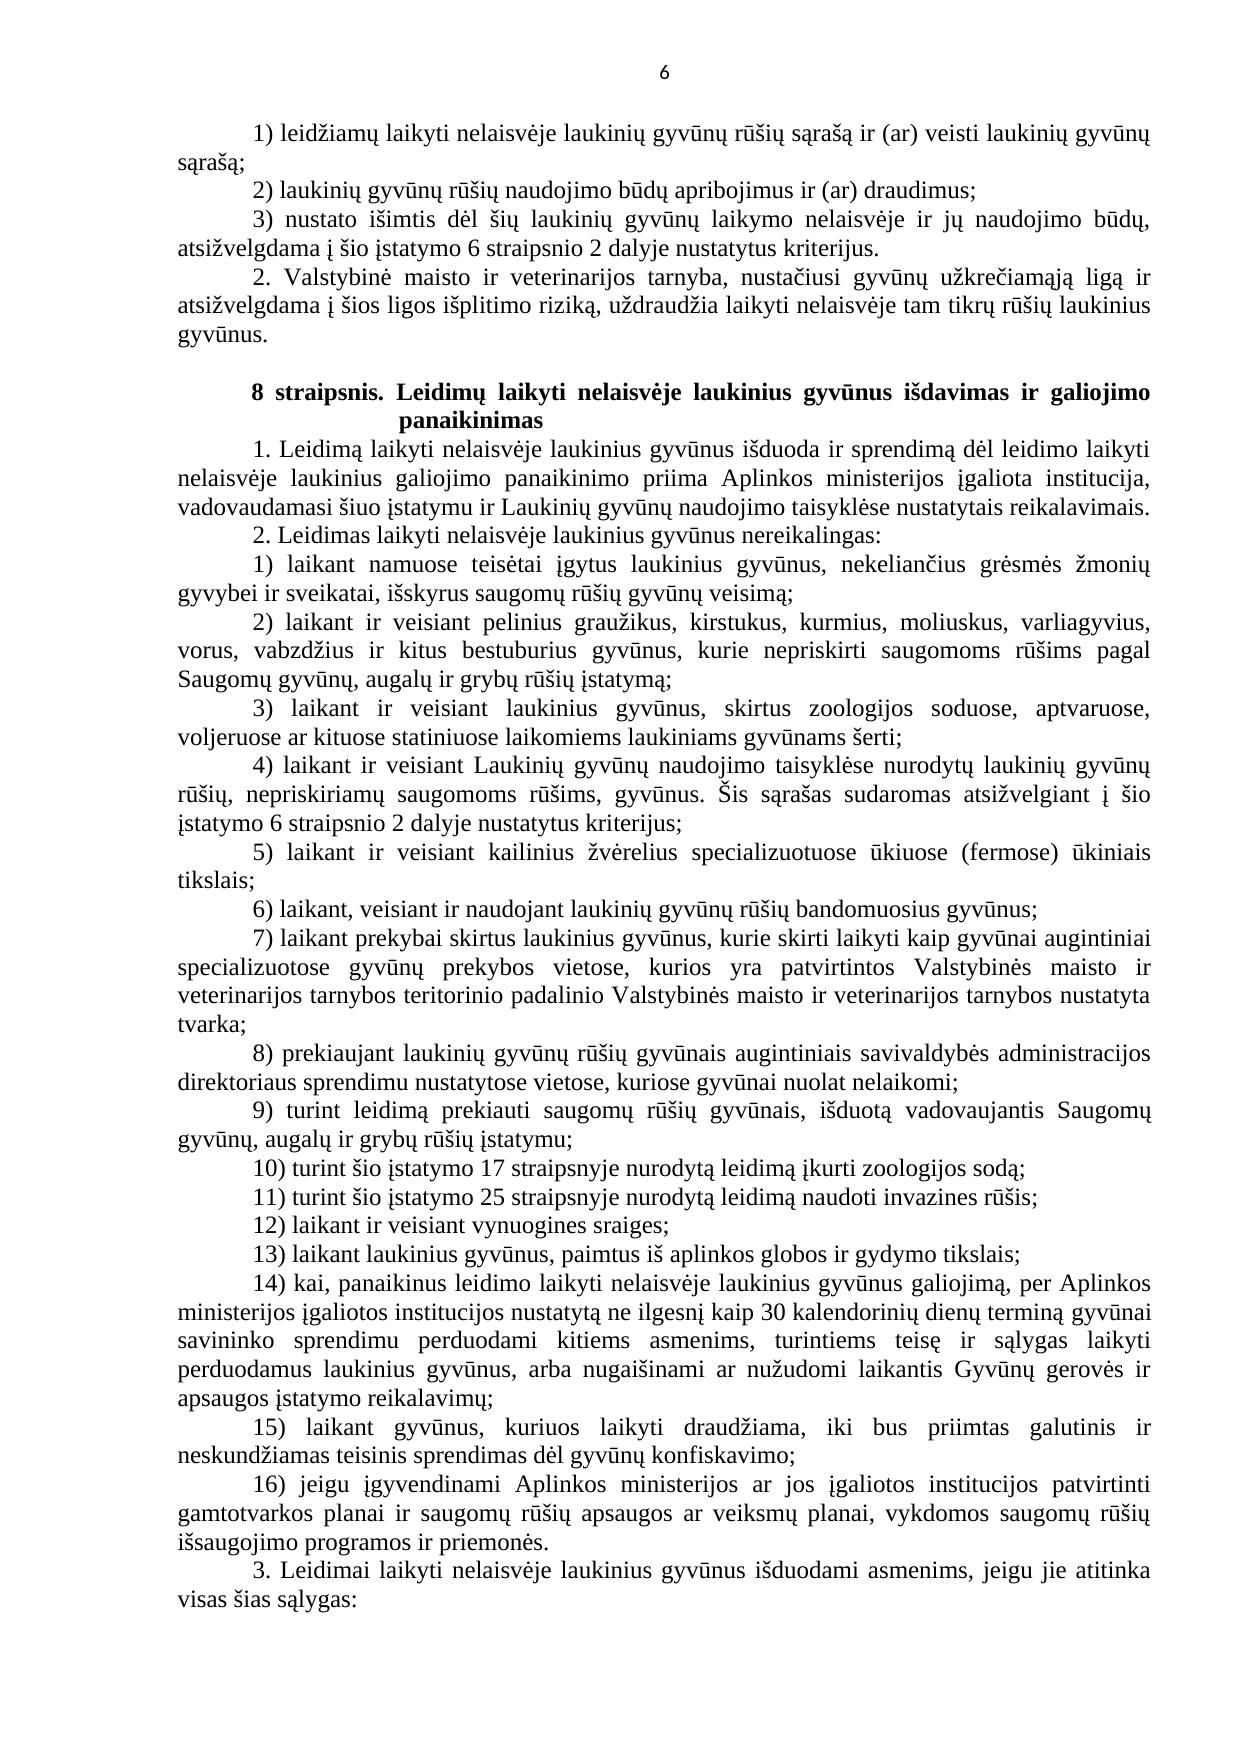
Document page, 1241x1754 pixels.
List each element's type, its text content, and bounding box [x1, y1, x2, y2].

text 1. Leidimą laikyti nelaisvėje laukinius gyvūnus išduoda ir sprendimą dėl leidimo laikyti nelaisvėje laukinius galiojimo panaikinimo priima Aplinkos ministerijos įgaliota institucija, vadovaudamasi šiuo įstatymu ir Laukinių gyvūnų naudojimo taisyklėse nustatytais reikalavimais. [177, 434, 1152, 521]
text 10) turint šio įstatymo 17 straipsnyje nurodytą leidimą įkurti zoologijos sodą; [177, 1153, 1152, 1182]
text 2. Valstybinė maisto ir veterinarijos tarnyba, nustačiusi gyvūnų užkrečiamąją ligą ir atsižvelgdama į šios ligos išplitimo riziką, uždraudžia laikyti nelaisvėje tam tikrų rūšių laukinius gyvūnus. [177, 262, 1152, 348]
text 2. Leidimas laikyti nelaisvėje laukinius gyvūnus nereikalingas: [177, 521, 1152, 549]
text 3) laikant ir veisiant laukinius gyvūnus, skirtus zoologijos soduose, aptvaruose, voljeruose ar kituose statiniuose laikomiems laukiniams gyvūnams šerti; [177, 693, 1152, 751]
text 16) jeigu įgyvendinami Aplinkos ministerijos ar jos įgaliotos institucijos patvirtinti gamtotvarkos planai ir saugomų rūšių apsaugos ar veiksmų planai, vykdomos saugomų rūšių išsaugojimo programos ir priemonės. [177, 1469, 1152, 1556]
text 5) laikant ir veisiant kailinius žvėrelius specializuotuose ūkiuose (fermose) ūkiniais tikslais; [177, 837, 1152, 894]
text 7) laikant prekybai skirtus laukinius gyvūnus, kurie skirti laikyti kaip gyvūnai augintiniai specializuotose gyvūnų prekybos vietose, kurios yra patvirtintos Valstybinės maisto ir veterinarijos tarnybos teritorinio padalinio Valstybinės maisto ir veterinarijos tarnybos nustatyta tvarka; [177, 923, 1152, 1038]
text 2) laikant ir veisiant pelinius graužikus, kirstukus, kurmius, moliuskus, varliagyvius, vorus, vabzdžius ir kitus bestuburius gyvūnus, kurie nepriskirti saugomoms rūšims pagal Saugomų gyvūnų, augalų ir grybų rūšių įstatymą; [177, 607, 1152, 693]
text 15) laikant gyvūnus, kuriuos laikyti draudžiama, iki bus priimtas galutinis ir neskundžiamas teisinis sprendimas dėl gyvūnų konfiskavimo; [177, 1412, 1152, 1469]
text 12) laikant ir veisiant vynuogines sraiges; [177, 1211, 1152, 1239]
text 6) laikant, veisiant ir naudojant laukinių gyvūnų rūšių bandomuosius gyvūnus; [177, 894, 1152, 923]
text 9) turint leidimą prekiauti saugomų rūšių gyvūnais, išduotą vadovaujantis Saugomų gyvūnų, augalų ir grybų rūšių įstatymu; [177, 1096, 1152, 1153]
text 8) prekiaujant laukinių gyvūnų rūšių gyvūnais augintiniais savivaldybės administracijos direktoriaus sprendimu nustatytose vietose, kuriose gyvūnai nuolat nelaikomi; [177, 1038, 1152, 1096]
text 8 straipsnis. Leidimų laikyti nelaisvėje laukinius gyvūnus išdavimas ir galiojimo panaikinimas [251, 377, 1152, 434]
text 2) laukinių gyvūnų rūšių naudojimo būdų apribojimus ir (ar) draudimus; [177, 176, 1152, 204]
text 3. Leidimai laikyti nelaisvėje laukinius gyvūnus išduodami asmenims, jeigu jie atitinka visas šias sąlygas: [177, 1556, 1152, 1613]
text 13) laikant laukinius gyvūnus, paimtus iš aplinkos globos ir gydymo tikslais; [177, 1239, 1152, 1268]
text 1) leidžiamų laikyti nelaisvėje laukinių gyvūnų rūšių sąrašą ir (ar) veisti laukinių gyvūnų sąrašą; [177, 118, 1152, 176]
text 14) kai, panaikinus leidimo laikyti nelaisvėje laukinius gyvūnus galiojimą, per Aplinkos ministerijos įgaliotos institucijos nustatytą ne ilgesnį kaip 30 kalendorinių dienų terminą gyvūnai savininko sprendimu perduodami kitiems asmenims, turintiems teisę ir sąlygas laikyti perduodamus laukinius gyvūnus, arba nugaišinami ar nužudomi laikantis Gyvūnų gerovės ir apsaugos įstatymo reikalavimų; [177, 1268, 1152, 1412]
text 3) nustato išimtis dėl šių laukinių gyvūnų laikymo nelaisvėje ir jų naudojimo būdų, atsižvelgdama į šio įstatymo 6 straipsnio 2 dalyje nustatytus kriterijus. [177, 204, 1152, 262]
text 11) turint šio įstatymo 25 straipsnyje nurodytą leidimą naudoti invazines rūšis; [177, 1182, 1152, 1211]
text 1) laikant namuose teisėtai įgytus laukinius gyvūnus, nekeliančius grėsmės žmonių gyvybei ir sveikatai, išskyrus saugomų rūšių gyvūnų veisimą; [177, 549, 1152, 607]
text 4) laikant ir veisiant Laukinių gyvūnų naudojimo taisyklėse nurodytų laukinių gyvūnų rūšių, nepriskiriamų saugomoms rūšims, gyvūnus. Šis sąrašas sudaromas atsižvelgiant į šio įstatymo 6 straipsnio 2 dalyje nustatytus kriterijus; [177, 751, 1152, 837]
